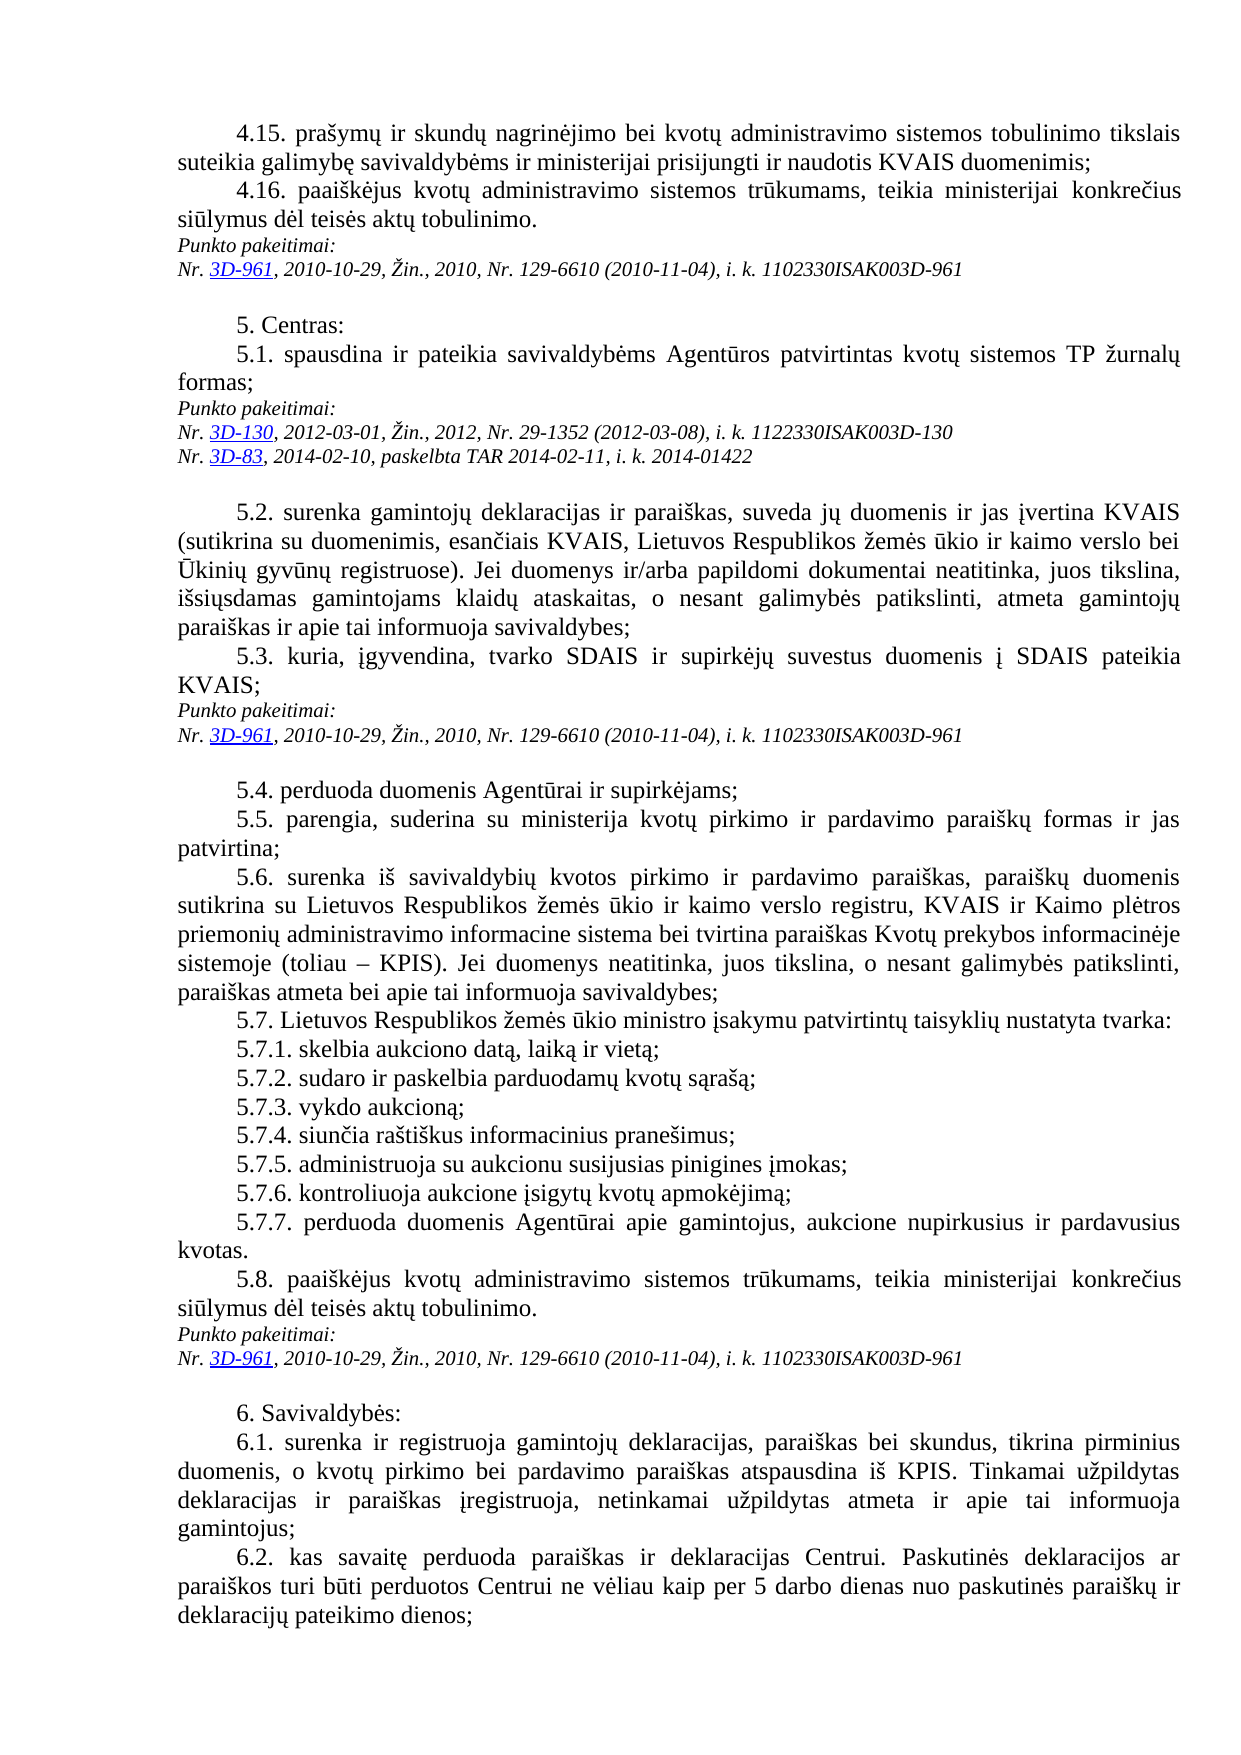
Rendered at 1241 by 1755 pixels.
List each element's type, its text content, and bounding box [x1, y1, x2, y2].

text Nr. 3D-961, 2010-10-29, Žin., 2010, Nr. 129-6610 (2010-11-04), i. k. 1102330ISAK003D-961 [177, 257, 1181, 281]
text 5.3. kuria, įgyvendina, tvarko SDAIS ir supirkėjų suvestus duomenis į SDAIS pateikia KVAIS; [177, 641, 1181, 698]
text 5.8. paaiškėjus kvotų administravimo sistemos trūkumams, teikia ministerijai konkrečius siūlymus dėl teisės aktų tobulinimo. [177, 1264, 1181, 1322]
text 5.7.5. administruoja su aukcionu susijusias pinigines įmokas; [177, 1149, 1181, 1178]
text 5.7.1. skelbia aukciono datą, laiką ir vietą; [177, 1034, 1181, 1063]
text 4.16. paaiškėjus kvotų administravimo sistemos trūkumams, teikia ministerijai konkrečius siūlymus dėl teisės aktų tobulinimo. [177, 176, 1181, 233]
text Nr. 3D-961, 2010-10-29, Žin., 2010, Nr. 129-6610 (2010-11-04), i. k. 1102330ISAK003D-961 [177, 1346, 1181, 1370]
text 5.4. perduoda duomenis Agentūrai ir supirkėjams; [177, 775, 1181, 804]
text Punkto pakeitimai: [177, 233, 1181, 257]
text 5.7.7. perduoda duomenis Agentūrai apie gamintojus, aukcione nupirkusius ir pardavusius kvotas. [177, 1207, 1181, 1264]
text 5.7.2. sudaro ir paskelbia parduodamų kvotų sąrašą; [177, 1063, 1181, 1092]
text 5.1. spausdina ir pateikia savivaldybėms Agentūros patvirtintas kvotų sistemos TP žurnalų formas; [177, 339, 1181, 396]
text 5.7.6. kontroliuoja aukcione įsigytų kvotų apmokėjimą; [177, 1178, 1181, 1207]
text 6. Savivaldybės: [177, 1398, 1181, 1427]
text Nr. 3D-130, 2012-03-01, Žin., 2012, Nr. 29-1352 (2012-03-08), i. k. 1122330ISAK003D-130 [177, 420, 1181, 444]
text 5.7.4. siunčia raštiškus informacinius pranešimus; [177, 1120, 1181, 1149]
text Punkto pakeitimai: [177, 396, 1181, 420]
text 5. Centras: [177, 310, 1181, 339]
text 6.1. surenka ir registruoja gamintojų deklaracijas, paraiškas bei skundus, tikrina pirminius duomenis, o kvotų pirkimo bei pardavimo paraiškas atspausdina iš KPIS. Tinkamai užpildytas deklaracijas ir paraiškas įregistruoja, netinkamai užpildytas atmeta ir apie tai informuoja gamintojus; [177, 1427, 1181, 1542]
text 5.2. surenka gamintojų deklaracijas ir paraiškas, suveda jų duomenis ir jas įvertina KVAIS (sutikrina su duomenimis, esančiais KVAIS, Lietuvos Respublikos žemės ūkio ir kaimo verslo bei Ūkinių gyvūnų registruose). Jei duomenys ir/arba papildomi dokumentai neatitinka, juos tikslina, išsiųsdamas gamintojams klaidų ataskaitas, o nesant galimybės patikslinti, atmeta gamintojų paraiškas ir apie tai informuoja savivaldybes; [177, 497, 1181, 641]
text Punkto pakeitimai: [177, 1322, 1181, 1346]
text 6.2. kas savaitę perduoda paraiškas ir deklaracijas Centrui. Paskutinės deklaracijos ar paraiškos turi būti perduotos Centrui ne vėliau kaip per 5 darbo dienas nuo paskutinės paraiškų ir deklaracijų pateikimo dienos; [177, 1542, 1181, 1628]
text Nr. 3D-83, 2014-02-10, paskelbta TAR 2014-02-11, i. k. 2014-01422 [177, 444, 1181, 468]
text Nr. 3D-961, 2010-10-29, Žin., 2010, Nr. 129-6610 (2010-11-04), i. k. 1102330ISAK003D-961 [177, 722, 1181, 747]
text 5.7.3. vykdo aukcioną; [177, 1092, 1181, 1120]
text Punkto pakeitimai: [177, 698, 1181, 722]
text 5.7. Lietuvos Respublikos žemės ūkio ministro įsakymu patvirtintų taisyklių nustatyta tvarka: [177, 1005, 1181, 1034]
text 5.5. parengia, suderina su ministerija kvotų pirkimo ir pardavimo paraiškų formas ir jas patvirtina; [177, 804, 1181, 862]
text 4.15. prašymų ir skundų nagrinėjimo bei kvotų administravimo sistemos tobulinimo tikslais suteikia galimybę savivaldybėms ir ministerijai prisijungti ir naudotis KVAIS duomenimis; [177, 118, 1181, 176]
text 5.6. surenka iš savivaldybių kvotos pirkimo ir pardavimo paraiškas, paraiškų duomenis sutikrina su Lietuvos Respublikos žemės ūkio ir kaimo verslo registru, KVAIS ir Kaimo plėtros priemonių administravimo informacine sistema bei tvirtina paraiškas Kvotų prekybos informacinėje sistemoje (toliau – KPIS). Jei duomenys neatitinka, juos tikslina, o nesant galimybės patikslinti, paraiškas atmeta bei apie tai informuoja savivaldybes; [177, 862, 1181, 1005]
